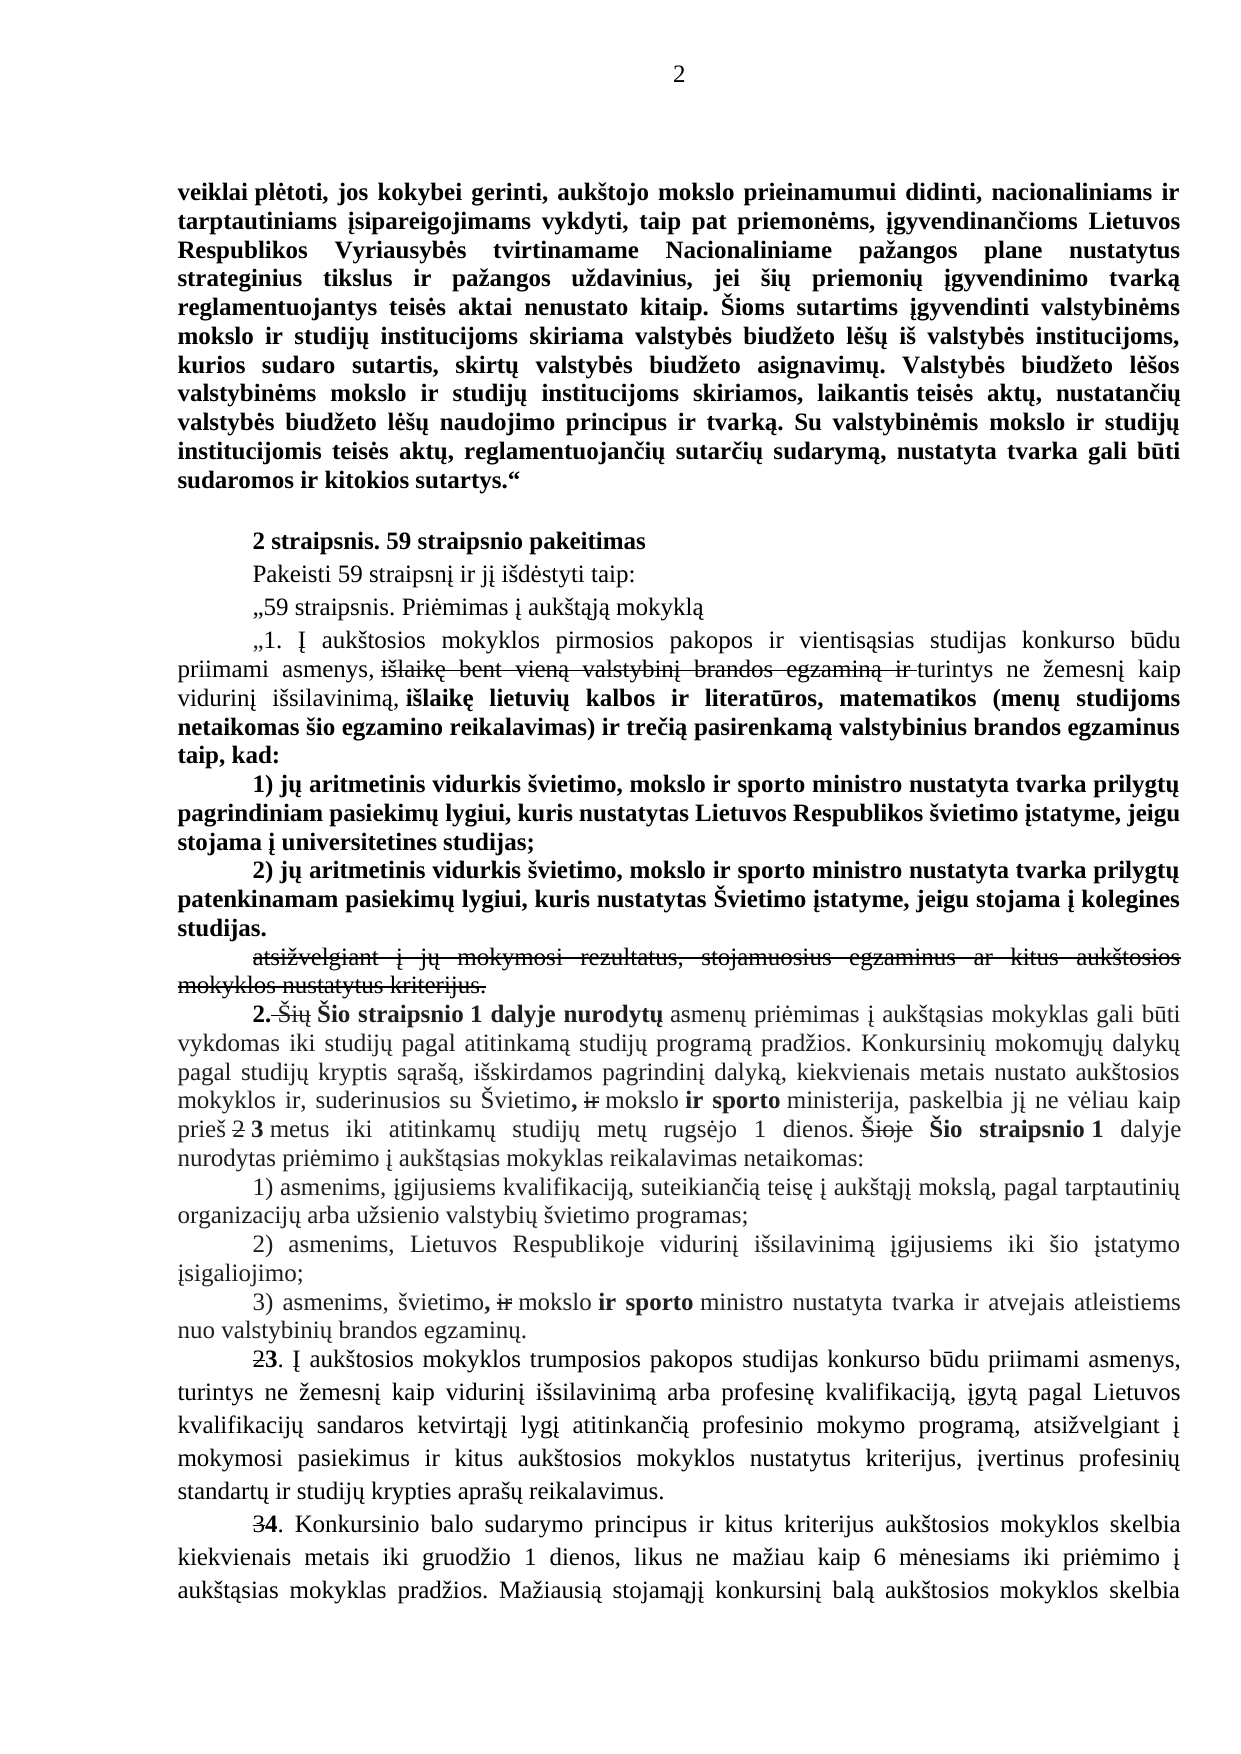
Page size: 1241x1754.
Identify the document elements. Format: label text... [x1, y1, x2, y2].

text 1) jų aritmetinis vidurkis švietimo, mokslo ir sporto ministro nustatyta tvarka prilygtų pagrindiniam pasiekimų lygiui, kuris nustatytas Lietuvos Respublikos švietimo įstatyme, jeigu stojama į universitetines studijas; [177, 769, 1181, 856]
text 34. Konkursinio balo sudarymo principus ir kitus kriterijus aukštosios mokyklos skelbia kiekvienais metais iki gruodžio 1 dienos, likus ne mažiau kaip 6 mėnesiams iki priėmimo į aukštąsias mokyklas pradžios. Mažiausią stojamąjį konkursinį balą aukštosios mokyklos skelbia [177, 1509, 1181, 1604]
text 3) asmenims, švietimo, ir mokslo ir sporto ministro nustatyta tvarka ir atvejais atleistiems nuo valstybinių brandos egzaminų. [177, 1287, 1181, 1344]
text „59 straipsnis. Priėmimas į aukštąją mokyklą [177, 592, 1181, 621]
text 23. Į aukštosios mokyklos trumposios pakopos studijas konkurso būdu priimami asmenys, turintys ne žemesnį kaip vidurinį išsilavinimą arba profesinę kvalifikaciją, įgytą pagal Lietuvos kvalifikacijų sandaros ketvirtąjį lygį atitinkančią profesinio mokymo programą, atsižvelgiant į mokymosi pasiekimus ir kitus aukštosios mokyklos nustatytus kriterijus, įvertinus profesinių standartų ir studijų krypties aprašų reikalavimus. [177, 1344, 1181, 1505]
text Pakeisti 59 straipsnį ir jį išdėstyti taip: [177, 559, 1181, 588]
text 2) asmenims, Lietuvos Respublikoje vidurinį išsilavinimą įgijusiems iki šio įstatymo įsigaliojimo; [177, 1229, 1181, 1287]
text atsižvelgiant į jų mokymosi rezultatus, stojamuosius egzaminus ar kitus aukštosios mokyklos nustatytus kriterijus. [177, 942, 1181, 999]
text veiklai plėtoti, jos kokybei gerinti, aukštojo mokslo prieinamumui didinti, nacionaliniams ir tarptautiniams įsipareigojimams vykdyti, taip pat priemonėms, įgyvendinančioms Lietuvos Respublikos Vyriausybės tvirtinamame Nacionaliniame pažangos plane nustatytus strateginius tikslus ir pažangos uždavinius, jei šių priemonių įgyvendinimo tvarką reglamentuojantys teisės aktai nenustato kitaip. Šioms sutartims įgyvendinti valstybinėms mokslo ir studijų institucijoms skiriama valstybės biudžeto lėšų iš valstybės institucijoms, kurios sudaro sutartis, skirtų valstybės biudžeto asignavimų. Valstybės biudžeto lėšos valstybinėms mokslo ir studijų institucijoms skiriamos, laikantis teisės aktų, nustatančių valstybės biudžeto lėšų naudojimo principus ir tvarką. Su valstybinėmis mokslo ir studijų institucijomis teisės aktų, reglamentuojančių sutarčių sudarymą, nustatyta tvarka gali būti sudaromos ir kitokios sutartys.“ [177, 177, 1181, 493]
text 2) jų aritmetinis vidurkis švietimo, mokslo ir sporto ministro nustatyta tvarka prilygtų patenkinamam pasiekimų lygiui, kuris nustatytas Švietimo įstatyme, jeigu stojama į kolegines studijas. [177, 856, 1181, 942]
text „1. Į aukštosios mokyklos pirmosios pakopos ir vientisąsias studijas konkurso būdu priimami asmenys, išlaikę bent vieną valstybinį brandos egzaminą ir turintys ne žemesnį kaip vidurinį išsilavinimą, išlaikę lietuvių kalbos ir literatūros, matematikos (menų studijoms netaikomas šio egzamino reikalavimas) ir trečią pasirenkamą valstybinius brandos egzaminus taip, kad: [177, 626, 1181, 769]
text 2. Šių Šio straipsnio 1 dalyje nurodytų asmenų priėmimas į aukštąsias mokyklas gali būti vykdomas iki studijų pagal atitinkamą studijų programą pradžios. Konkursinių mokomųjų dalykų pagal studijų kryptis sąrašą, išskirdamos pagrindinį dalyką, kiekvienais metais nustato aukštosios mokyklos ir, suderinusios su Švietimo, ir mokslo ir sporto ministerija, paskelbia jį ne vėliau kaip prieš 2 3 metus iki atitinkamų studijų metų rugsėjo 1 dienos. Šioje Šio straipsnio 1 dalyje nurodytas priėmimo į aukštąsias mokyklas reikalavimas netaikomas: [177, 999, 1181, 1172]
text 1) asmenims, įgijusiems kvalifikaciją, suteikiančią teisę į aukštąjį mokslą, pagal tarptautinių organizacijų arba užsienio valstybių švietimo programas; [177, 1172, 1181, 1229]
text 2 straipsnis. 59 straipsnio pakeitimas [177, 526, 1181, 555]
